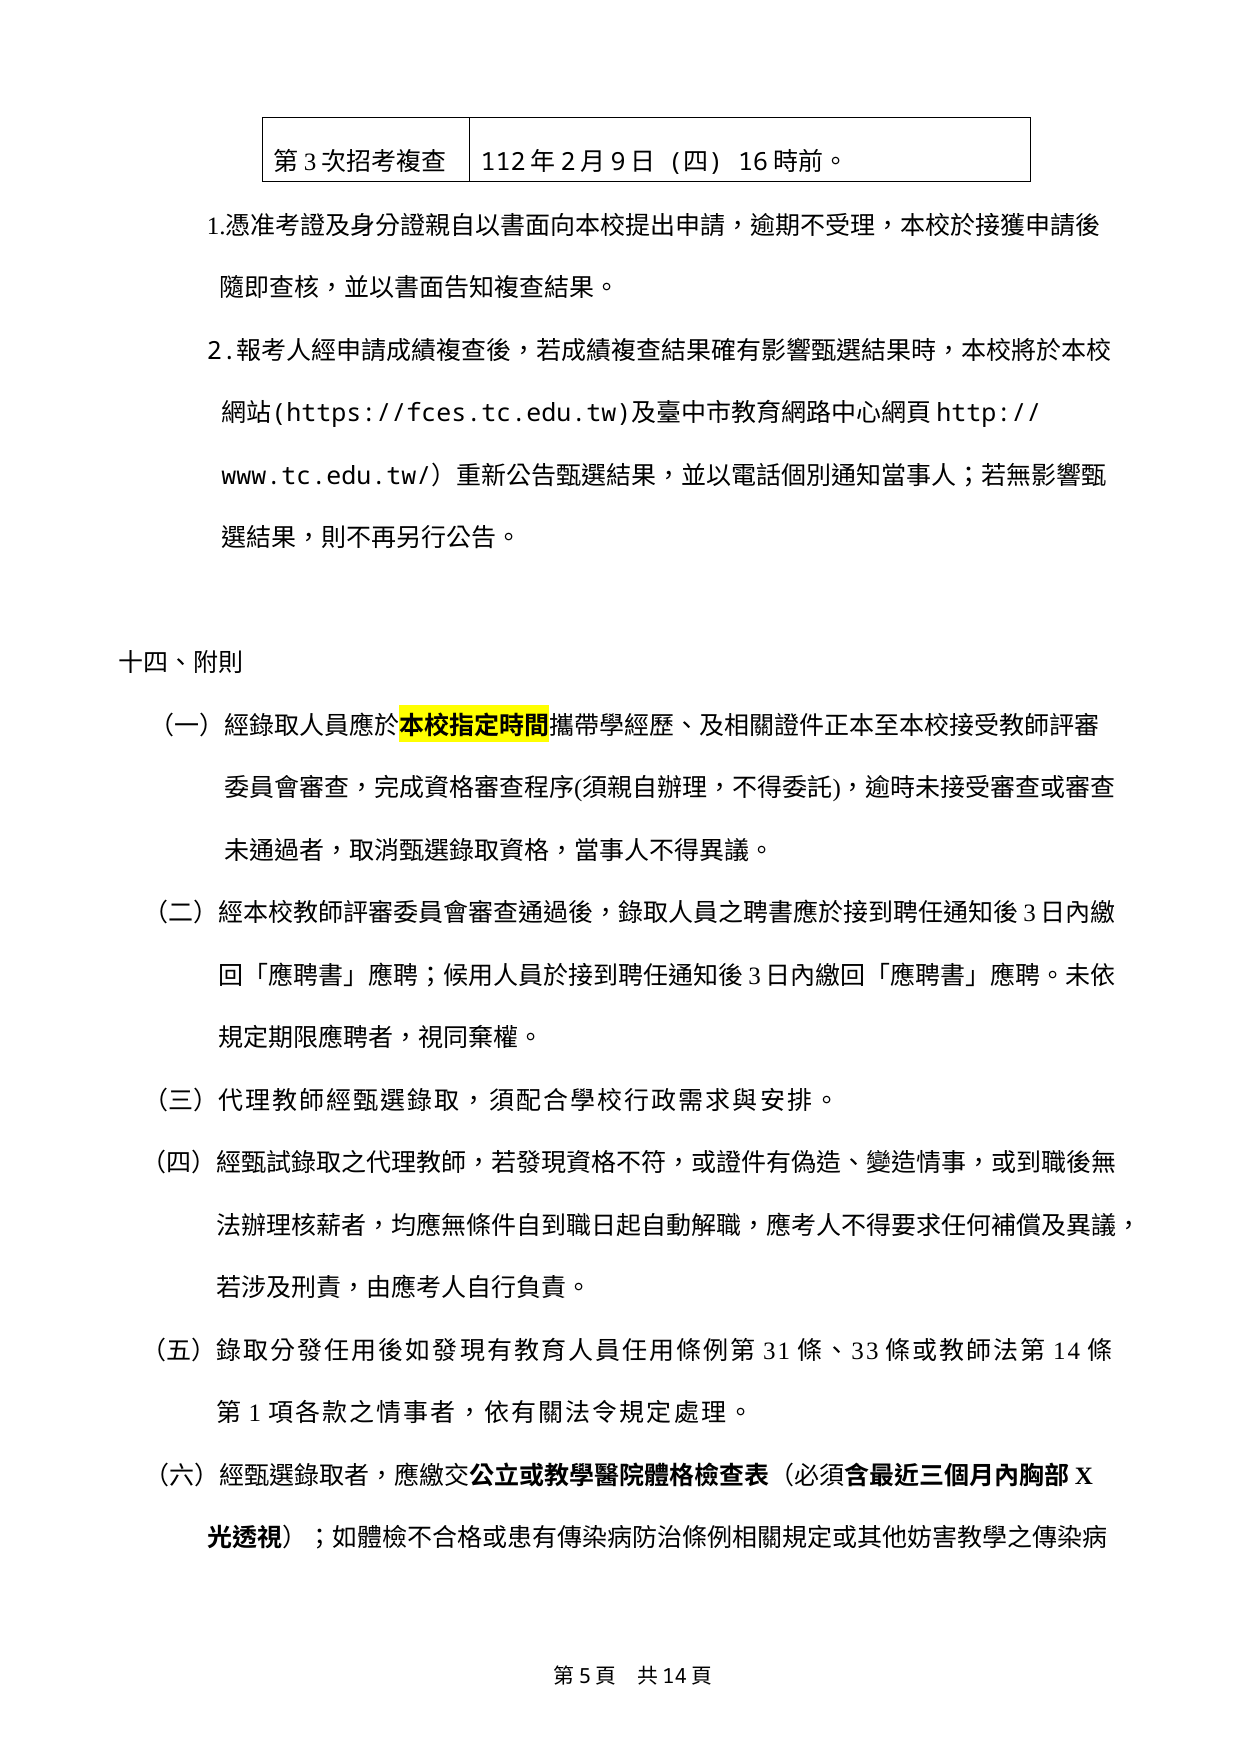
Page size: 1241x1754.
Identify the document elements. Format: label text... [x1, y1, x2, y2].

text 十四、附則 [118, 619, 1122, 682]
text （二）經本校教師評審委員會審查通過後，錄取人員之聘書應於接到聘任通知後3日內繳回「應聘書」應聘；候用人員於接到聘任通知後3日內繳回「應聘書」應聘。未依規定期限應聘者，視同棄權。 [143, 869, 1122, 1057]
text （三）代理教師經甄選錄取，須配合學校行政需求與安排。 [118, 1057, 1122, 1119]
table_cell 112年2月9日 (四) 16時前。 [470, 118, 1030, 181]
text （五）錄取分發任用後如發現有教育人員任用條例第31條、33條或教師法第14條第1項各款之情事者，依有關法令規定處理。 [141, 1307, 1122, 1432]
text （六）經甄選錄取者，應繳交公立或教學醫院體格檢查表（必須含最近三個月內胸部X光透視）；如體檢不合格或患有傳染病防治條例相關規定或其他妨害教學之傳染病 [144, 1432, 1122, 1557]
table_cell 第3次招考複查 [263, 118, 469, 181]
text （四）經甄試錄取之代理教師，若發現資格不符，或證件有偽造、變造情事，或到職後無法辦理核薪者，均應無條件自到職日起自動解職，應考人不得要求任何補償及異議，若涉及刑責，由應考人自行負責。 [141, 1119, 1122, 1307]
text 1.憑准考證及身分證親自以書面向本校提出申請，逾期不受理，本校於接獲申請後隨即查核，並以書面告知複查結果。 [207, 182, 1122, 307]
text 2.報考人經申請成績複查後，若成績複查結果確有影響甄選結果時，本校將於本校網站(https://fces.tc.edu.tw)及臺中市教育網路中心網頁http://www.tc.edu.tw/）重新公告甄選結果，並以電話個別通知當事人；若無影響甄選結果，則不再另行公告。 [207, 307, 1122, 557]
text （一）經錄取人員應於本校指定時間攜帶學經歷、及相關證件正本至本校接受教師評審委員會審查，完成資格審查程序(須親自辦理，不得委託)，逾時未接受審查或審查未通過者，取消甄選錄取資格，當事人不得異議。 [149, 682, 1122, 869]
